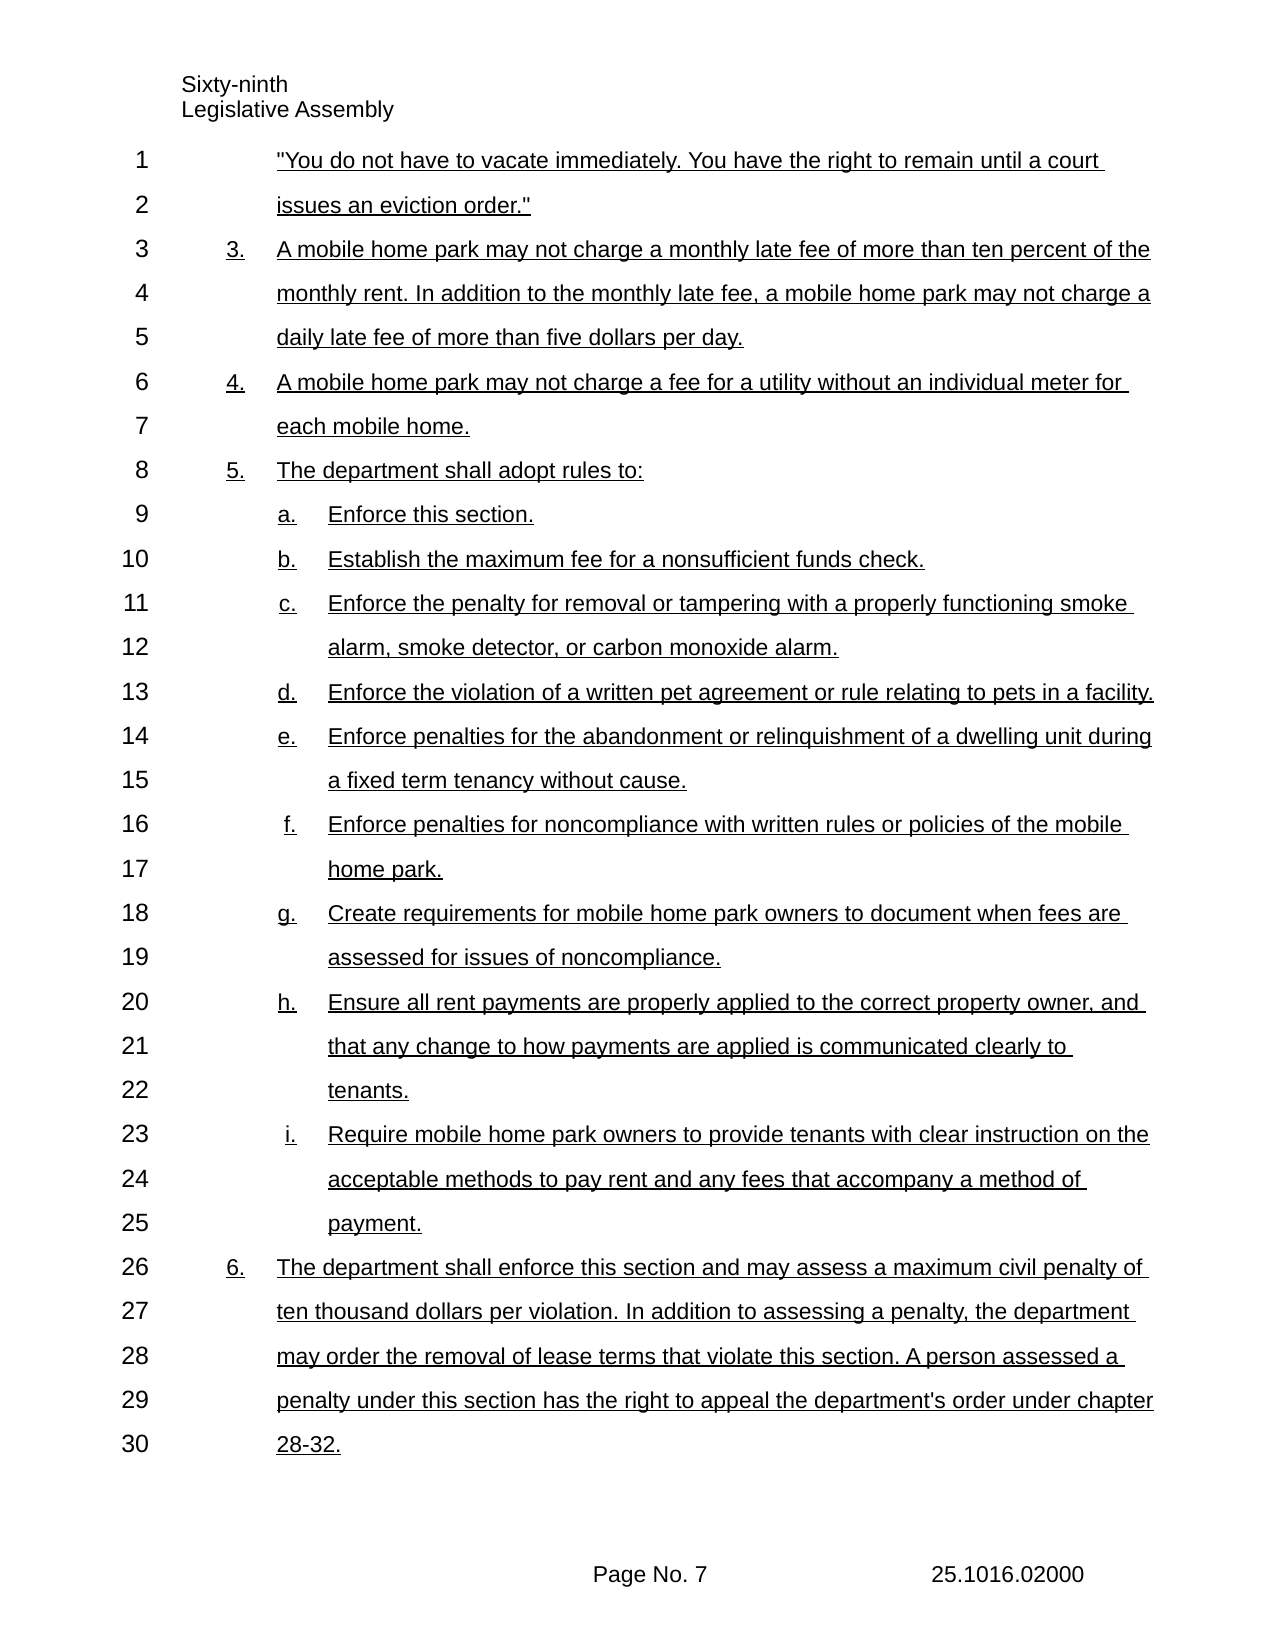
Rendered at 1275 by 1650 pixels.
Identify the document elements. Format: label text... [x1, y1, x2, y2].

text h. Ensure all rent payments are properly applied to the correct property owner, and that any change to how payments are applied is communicated clearly to tenants. [181, 974, 1154, 1107]
text f. Enforce penalties for noncompliance with written rules or policies of the mobile home park. [181, 797, 1154, 886]
text 3. A mobile home park may not charge a monthly late fee of more than ten percent of the monthly rent. In addition to the monthly late fee, a mobile home park may not charge a daily late fee of more than five dollars per day. [181, 222, 1154, 355]
text d. Enforce the violation of a written pet agreement or rule relating to pets in a facility. [181, 664, 1154, 709]
text 4. A mobile home park may not charge a fee for a utility without an individual meter for each mobile home. [181, 355, 1154, 443]
text e. Enforce penalties for the abandonment or relinquishment of a dwelling unit during a fixed term tenancy without cause. [181, 709, 1154, 797]
text a. Enforce this section. [181, 487, 1154, 532]
text 5. The department shall adopt rules to: [181, 443, 1154, 487]
text c. Enforce the penalty for removal or tampering with a properly functioning smoke alarm, smoke detector, or carbon monoxide alarm. [181, 576, 1154, 664]
text g. Create requirements for mobile home park owners to document when fees are assessed for issues of noncompliance. [181, 886, 1154, 974]
text i. Require mobile home park owners to provide tenants with clear instruction on the acceptable methods to pay rent and any fees that accompany a method of payment. [181, 1107, 1154, 1240]
text b. Establish the maximum fee for a nonsufficient funds check. [181, 532, 1154, 576]
text "You do not have to vacate immediately. You have the right to remain until a court issues an eviction order." [276, 133, 1154, 222]
text 6. The department shall enforce this section and may assess a maximum civil penalty of ten thousand dollars per violation. In addition to assessing a penalty, the department may order the removal of lease terms that violate this section. A person assessed a penalty under this section has the right to appeal the department's order under chapter 28‑32. [181, 1240, 1154, 1461]
